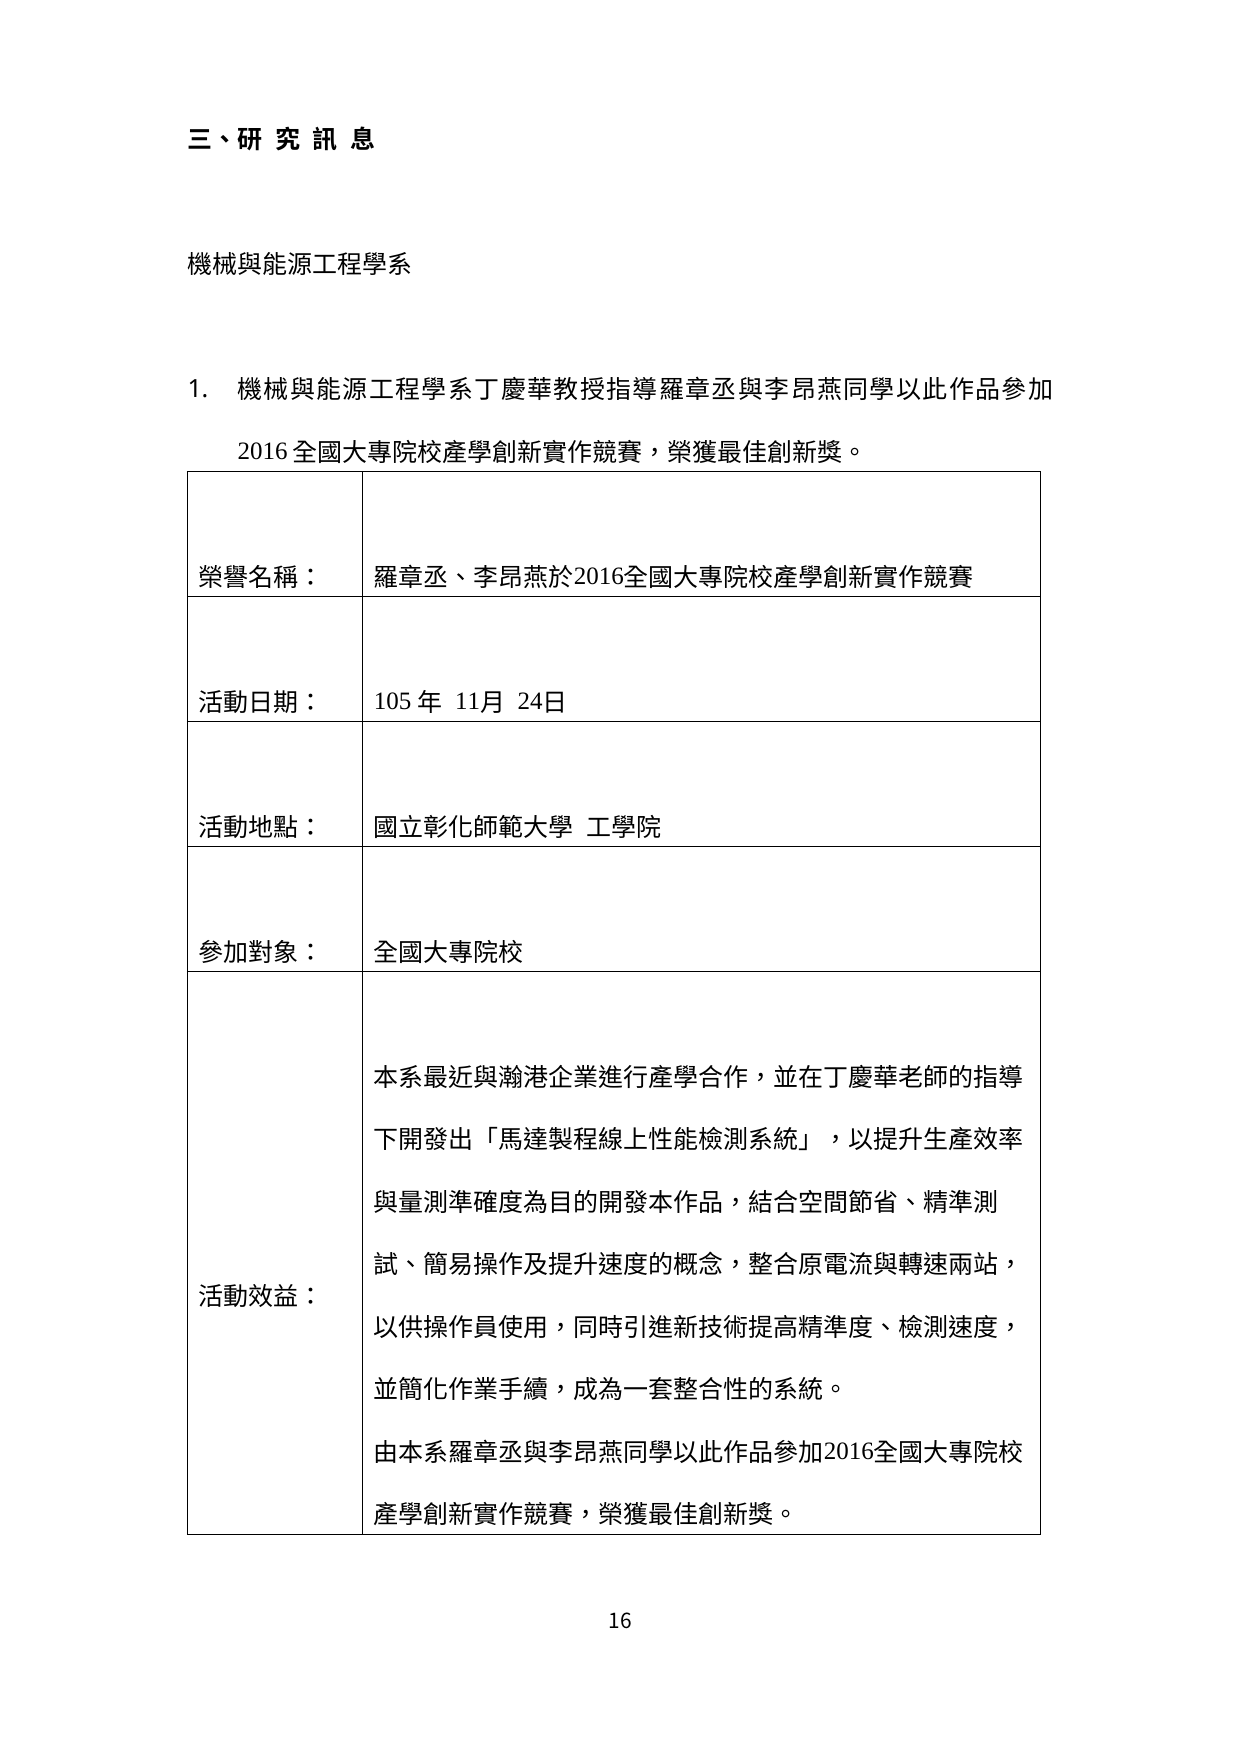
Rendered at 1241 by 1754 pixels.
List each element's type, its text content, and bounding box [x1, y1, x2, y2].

table_header 羅章丞、李昂燕於2016全國大專院校產學創新實作競賽 [363, 472, 1040, 596]
table_cell 國立彰化師範大學 工學院 [363, 722, 1040, 846]
table_cell 參加對象： [188, 847, 362, 971]
table_cell 活動日期： [188, 597, 362, 721]
table_cell 全國大專院校 [363, 847, 1040, 971]
table_cell 105 年 11月 24日 [363, 597, 1040, 721]
table_cell 活動效益： [188, 972, 362, 1534]
table_cell 本系最近與瀚港企業進行產學合作，並在丁慶華老師的指導下開發出「馬達製程線上性能檢測系統」，以提升生產效率與量測準確度為目的開發本作品，結合空間節省、精準測試、簡易操作及提升速度的概念，整合原電流與轉速兩站，以供操作員使用，同時引進新技術提高精準度、檢測速度，並簡化作業手續，成為一套整合性的系統。 由本系羅章丞與李昂燕同學以此作品參加2016全國大專院校產學創新實作競賽，榮獲最佳創新獎。 [363, 972, 1040, 1534]
list 機械與能源工程學系丁慶華教授指導羅章丞與李昂燕同學以此作品參加2016全國大專院校產學創新實作競賽，榮獲最佳創新獎。 [187, 346, 1053, 471]
text 三、研 究 訊 息 [187, 96, 1053, 159]
table_cell 活動地點： [188, 722, 362, 846]
table_header 榮譽名稱： [188, 472, 362, 596]
text 機械與能源工程學系 [187, 221, 1053, 284]
